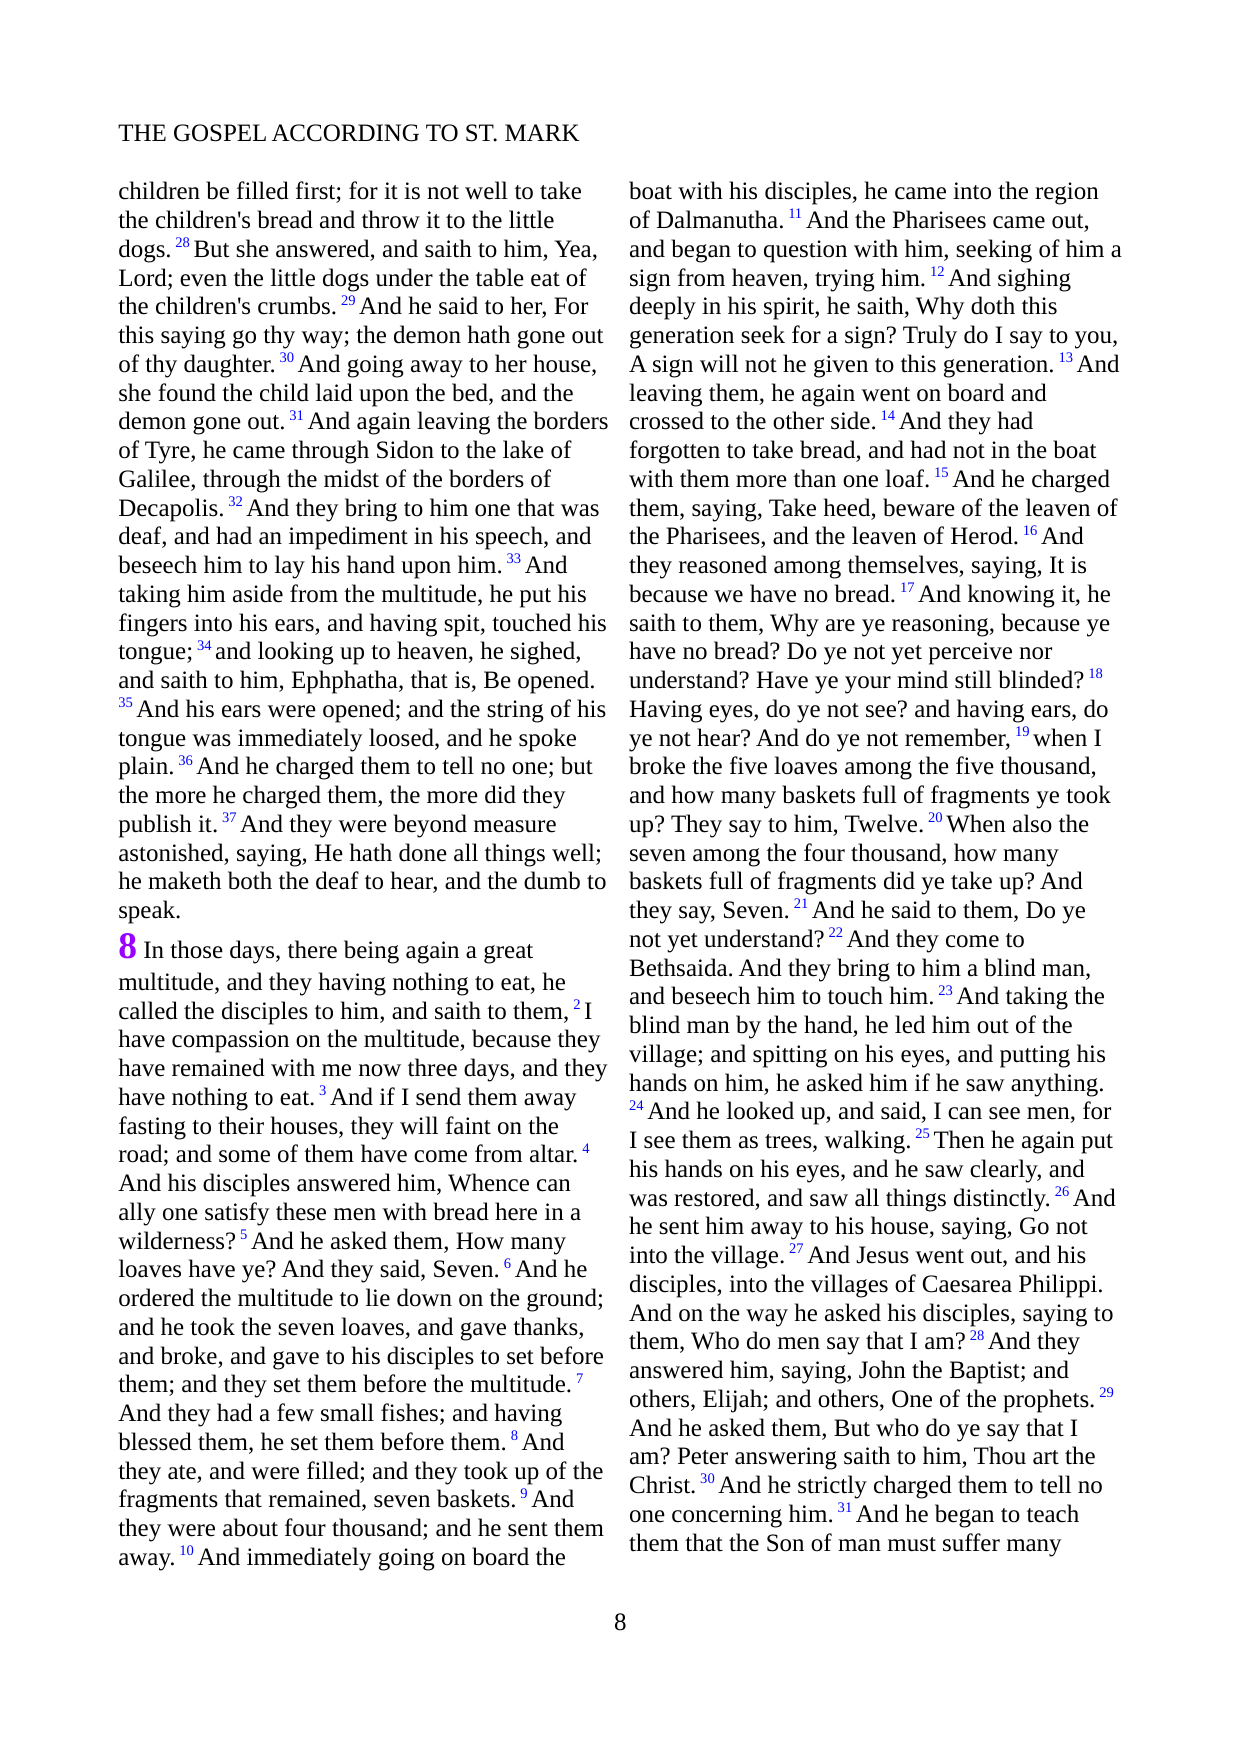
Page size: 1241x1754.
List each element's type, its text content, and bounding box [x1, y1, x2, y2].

text children be filled first; for it is not well to take the children's bread and throw it to the little dogs. 28 But she answered, and saith to him, Yea, Lord; even the little dogs under the table eat of the children's crumbs. 29 And he said to her, For this saying go thy way; the demon hath gone out of thy daughter. 30 And going away to her house, she found the child laid upon the bed, and the demon gone out. 31 And again leaving the borders of Tyre, he came through Sidon to the lake of Galilee, through the midst of the borders of Decapolis. 32 And they bring to him one that was deaf, and had an impediment in his speech, and beseech him to lay his hand upon him. 33 And taking him aside from the multitude, he put his fingers into his ears, and having spit, touched his tongue; 34 and looking up to heaven, he sighed, and saith to him, Ephphatha, that is, Be opened. 35 And his ears were opened; and the string of his tongue was immediately loosed, and he spoke plain. 36 And he charged them to tell no one; but the more he charged them, the more did they publish it. 37 And they were beyond measure astonished, saying, He hath done all things well; he maketh both the deaf to hear, and the dumb to speak. [118, 176, 611, 924]
text boat with his disciples, he came into the region of Dalmanutha. 11 And the Pharisees came out, and began to question with him, seeking of him a sign from heaven, trying him. 12 And sighing deeply in his spirit, he saith, Why doth this generation seek for a sign? Truly do I say to you, A sign will not he given to this generation. 13 And leaving them, he again went on board and crossed to the other side. 14 And they had forgotten to take bread, and had not in the boat with them more than one loaf. 15 And he charged them, saying, Take heed, beware of the leaven of the Pharisees, and the leaven of Herod. 16 And they reasoned among themselves, saying, It is because we have no bread. 17 And knowing it, he saith to them, Why are ye reasoning, because ye have no bread? Do ye not yet perceive nor understand? Have ye your mind still blinded? 18 Having eyes, do ye not see? and having ears, do ye not hear? And do ye not remember, 19 when I broke the five loaves among the five thousand, and how many baskets full of fragments ye took up? They say to him, Twelve. 20 When also the seven among the four thousand, how many baskets full of fragments did ye take up? And they say, Seven. 21 And he said to them, Do ye not yet understand? 22 And they come to Bethsaida. And they bring to him a blind man, and beseech him to touch him. 23 And taking the blind man by the hand, he led him out of the village; and spitting on his eyes, and putting his hands on him, he asked him if he saw anything. 24 And he looked up, and said, I can see men, for I see them as trees, walking. 25 Then he again put his hands on his eyes, and he saw clearly, and was restored, and saw all things distinctly. 26 And he sent him away to his house, saying, Go not into the village. 27 And Jesus went out, and his disciples, into the villages of Caesarea Philippi. And on the way he asked his disciples, saying to them, Who do men say that I am? 28 And they answered him, saying, John the Baptist; and others, Elijah; and others, One of the prophets. 29 And he asked them, But who do ye say that I am? Peter answering saith to him, Thou art the Christ. 30 And he strictly charged them to tell no one concerning him. 31 And he began to teach them that the Son of man must suffer many [629, 176, 1122, 1556]
text 8 In those days, there being again a great multitude, and they having nothing to eat, he called the disciples to him, and saith to them, 2 I have compassion on the multitude, because they have remained with me now three days, and they have nothing to eat. 3 And if I send them away fasting to their houses, they will faint on the road; and some of them have come from altar. 4 And his disciples answered him, Whence can ally one satisfy these men with bread here in a wilderness? 5 And he asked them, How many loaves have ye? And they said, Seven. 6 And he ordered the multitude to lie down on the ground; and he took the seven loaves, and gave thanks, and broke, and gave to his disciples to set before them; and they set them before the multitude. 7 And they had a few small fishes; and having blessed them, he set them before them. 8 And they ate, and were filled; and they took up of the fragments that remained, seven baskets. 9 And they were about four thousand; and he sent them away. 10 And immediately going on board the [118, 924, 611, 1571]
